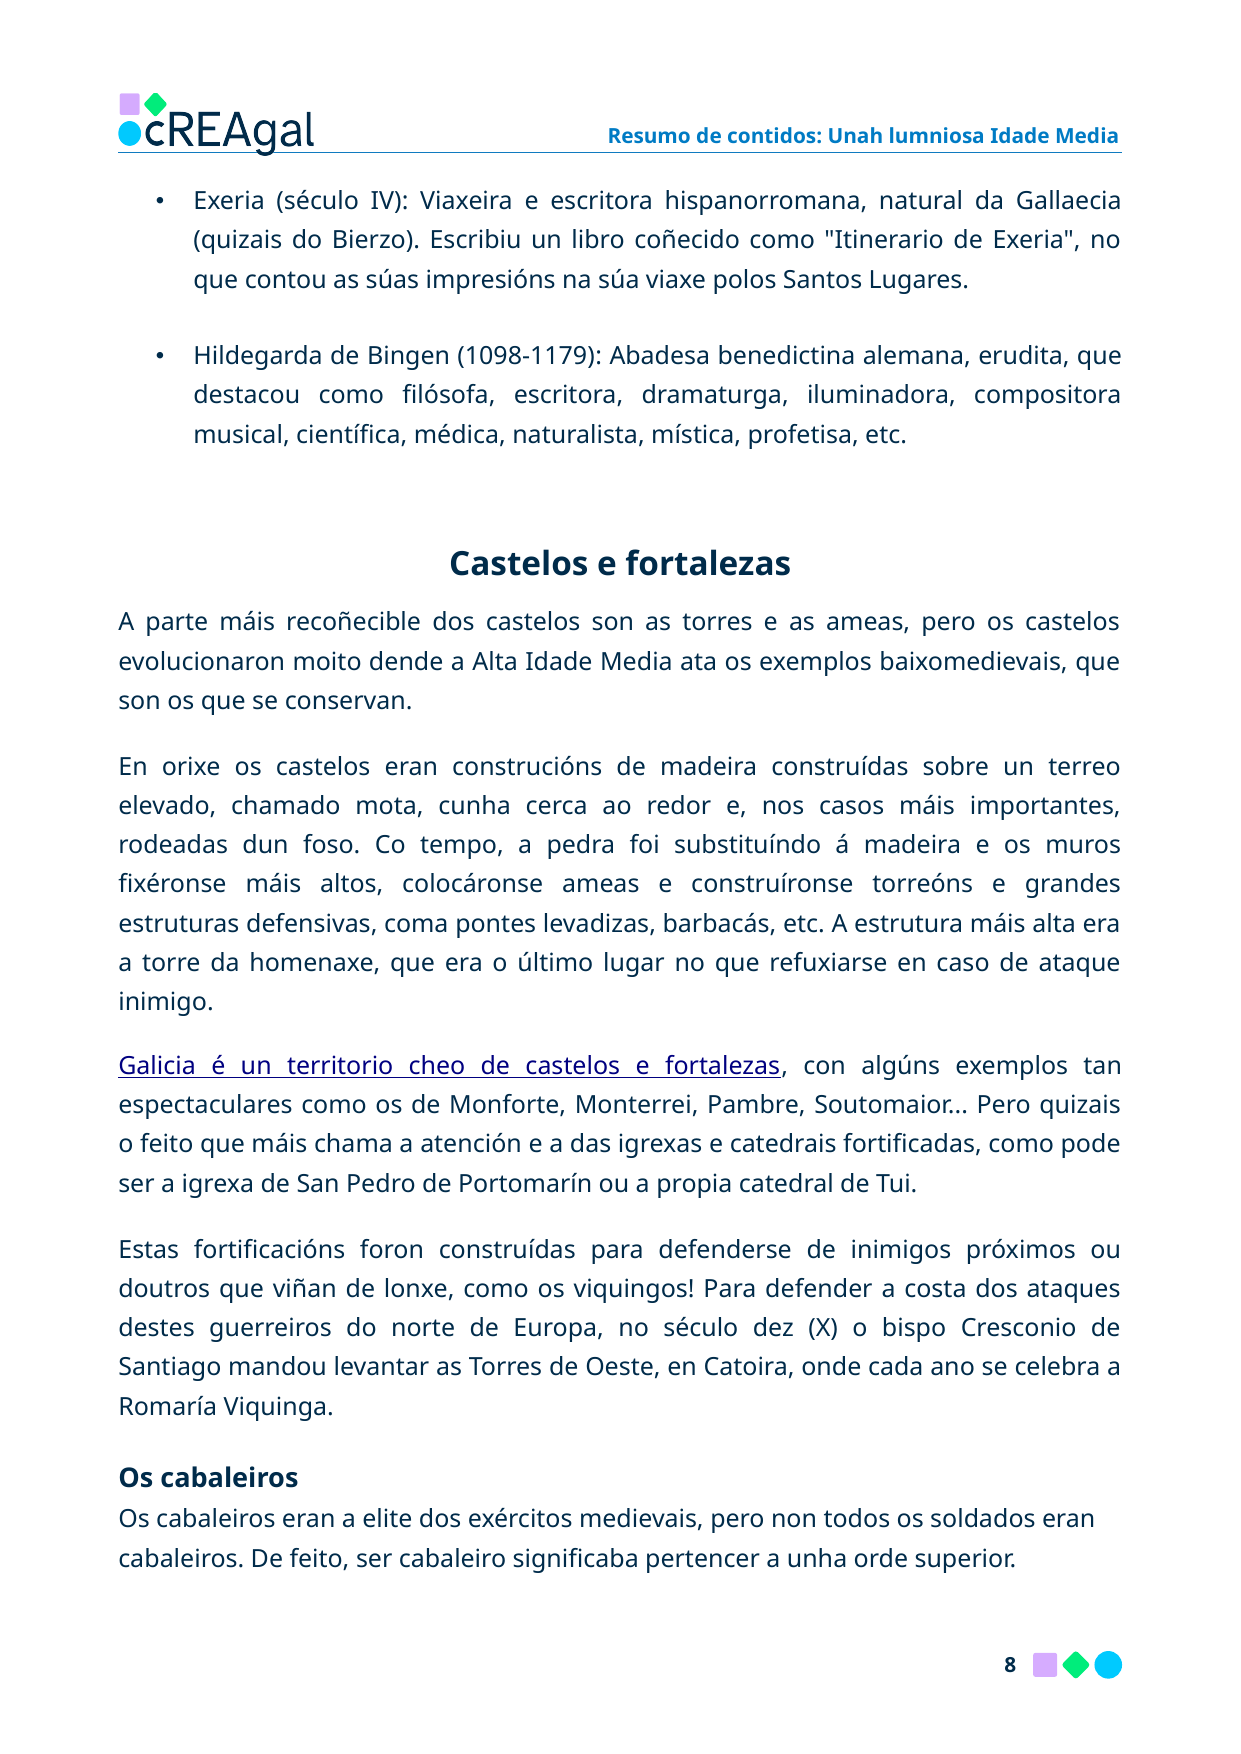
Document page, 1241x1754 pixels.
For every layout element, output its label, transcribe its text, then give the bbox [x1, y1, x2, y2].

text A parte máis recoñecible dos castelos son as torres e as ameas, pero os castelos evolucionaron moito dende a Alta Idade Media ata os exemplos baixomedievais, que son os que se conservan. [118, 604, 1122, 716]
list Exeria (século IV): Viaxeira e escritora hispanorromana, natural da Gallaecia (quizais do Bierzo). Escribiu un libro coñecido como "Itinerario de Exeria", no que contou as súas impresións na súa viaxe polos Santos Lugares. [156, 183, 1122, 295]
text En orixe os castelos eran construcións de madeira construídas sobre un terreo elevado, chamado mota, cunha cerca ao redor e, nos casos máis importantes, rodeadas dun foso. Co tempo, a pedra foi substituíndo á madeira e os muros fixéronse máis altos, colocáronse ameas e construíronse torreóns e grandes estruturas defensivas, coma pontes levadizas, barbacás, etc. A estrutura máis alta era a torre da homenaxe, que era o último lugar no que refuxiarse en caso de ataque inimigo. [118, 749, 1122, 1018]
picture [118, 93, 314, 156]
subtitle Os cabaleiros [118, 1459, 1122, 1496]
text Os cabaleiros eran a elite dos exércitos medievais, pero non todos os soldados eran cabaleiros. De feito, ser cabaleiro significaba pertencer a unha orde superior. [118, 1501, 1122, 1574]
text Estas fortificacións foron construídas para defenderse de inimigos próximos ou doutros que viñan de lonxe, como os viquingos! Para defender a costa dos ataques destes guerreiros do norte de Europa, no século dez (X) o bispo Cresconio de Santiago mandou levantar as Torres de Oeste, en Catoira, onde cada ano se celebra a Romaría Viquinga. [118, 1232, 1122, 1422]
list Hildegarda de Bingen (1098-1179): Abadesa benedictina alemana, erudita, que destacou como filósofa, escritora, dramaturga, iluminadora, compositora musical, científica, médica, naturalista, mística, profetisa, etc. [156, 338, 1122, 450]
subtitle Castelos e fortalezas [118, 539, 1122, 585]
text Galicia é un territorio cheo de castelos e fortalezas, con algúns exemplos tan espectaculares como os de Monforte, Monterrei, Pambre, Soutomaior... Pero quizais o feito que máis chama a atención e a das igrexas e catedrais fortificadas, como pode ser a igrexa de San Pedro de Portomarín ou a propia catedral de Tui. [118, 1048, 1122, 1199]
